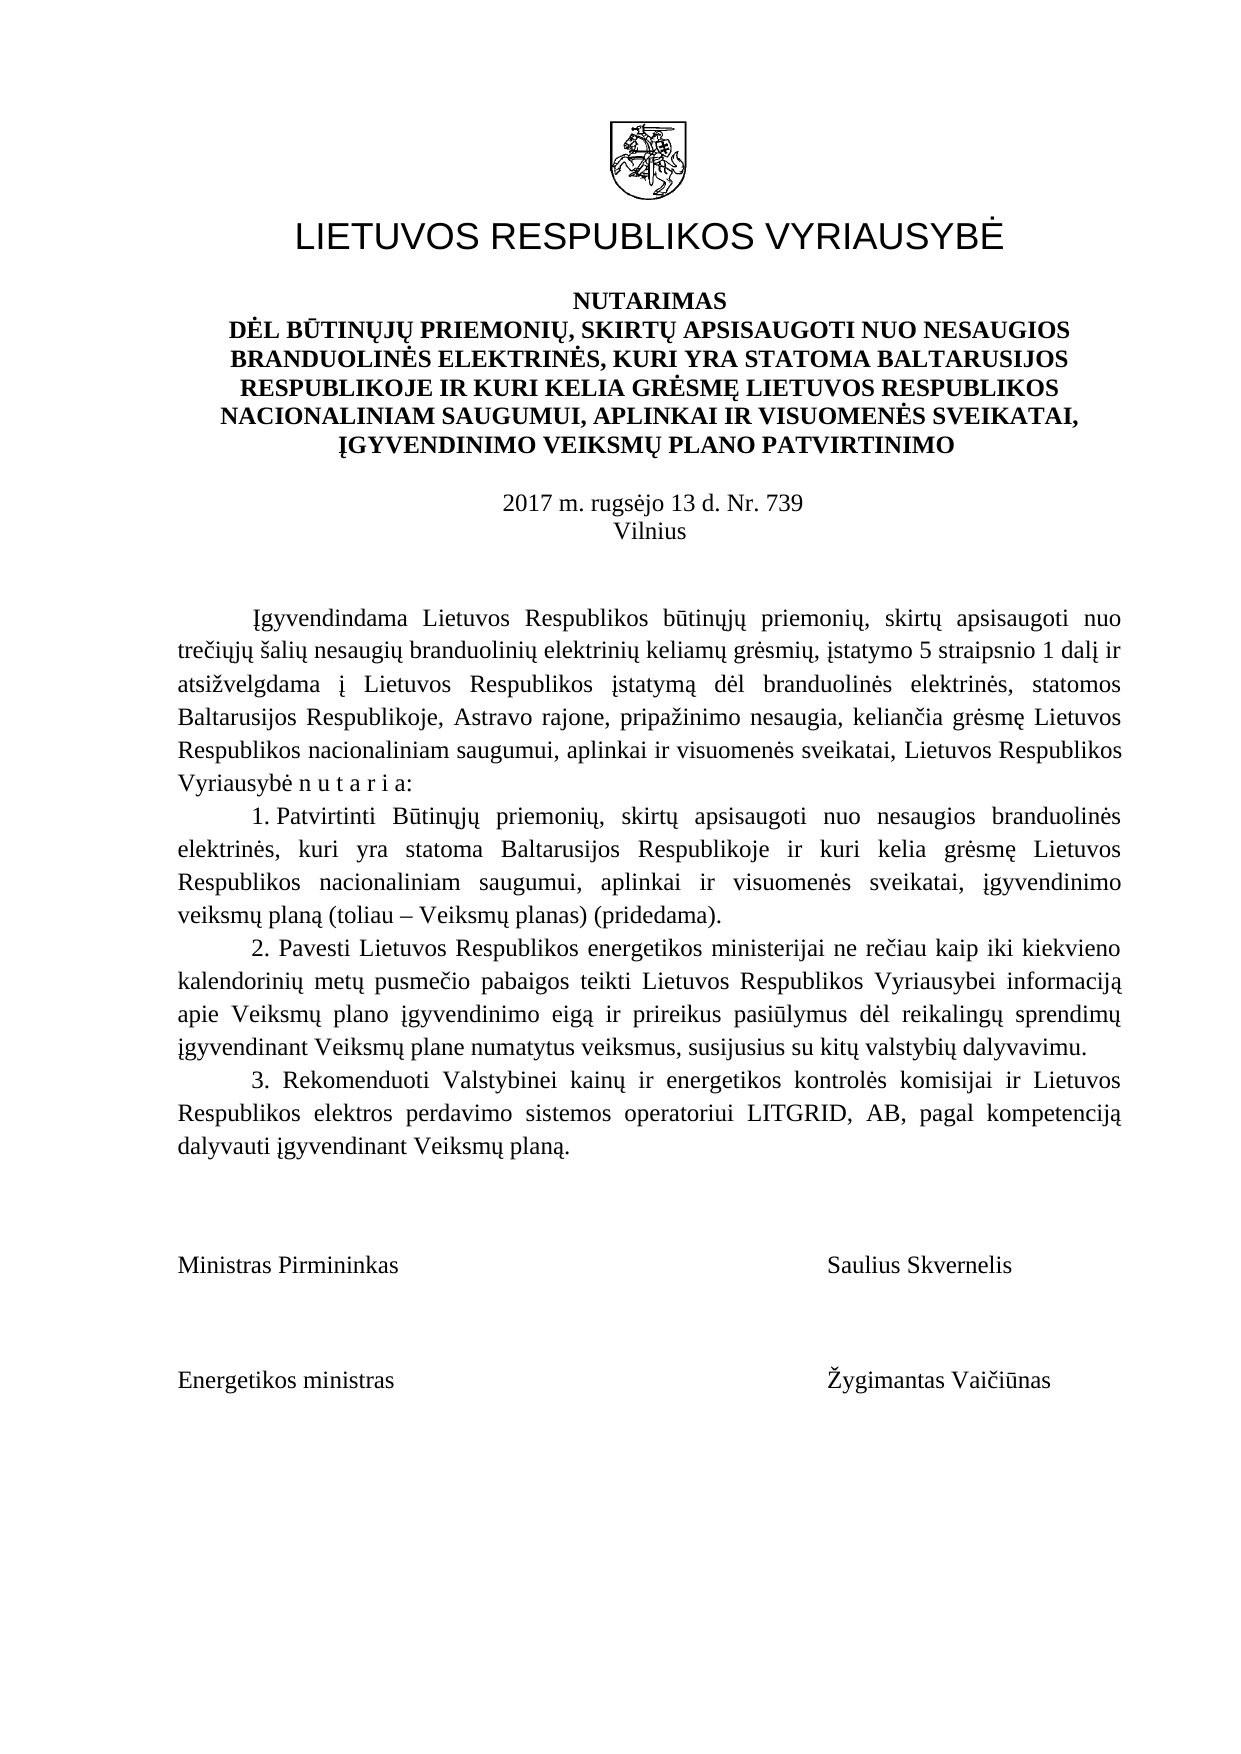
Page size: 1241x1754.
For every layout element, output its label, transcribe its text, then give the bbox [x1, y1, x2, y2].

text Energetikos ministras Žygimantas Vaičiūnas [177, 1365, 1122, 1394]
text nutarimas [177, 286, 1122, 315]
text Ministras Pirmininkas Saulius Skvernelis [177, 1250, 1122, 1279]
text Vilnius [177, 516, 1122, 545]
text 1. Patvirtinti Būtinųjų priemonių, skirtų apsisaugoti nuo nesaugios branduolinės elektrinės, kuri yra statoma Baltarusijos Respublikoje ir kuri kelia grėsmę Lietuvos Respublikos nacionaliniam saugumui, aplinkai ir visuomenės sveikatai, įgyvendinimo veiksmų planą (toliau – Veiksmų planas) (pridedama). [177, 801, 1122, 928]
text 2017 m. rugsėjo 13 d. Nr. 739 [177, 488, 1122, 516]
text Lietuvos Respublikos Vyriausybė [177, 214, 1122, 258]
text 2. Pavesti Lietuvos Respublikos energetikos ministerijai ne rečiau kaip iki kiekvieno kalendorinių metų pusmečio pabaigos teikti Lietuvos Respublikos Vyriausybei informaciją apie Veiksmų plano įgyvendinimo eigą ir prireikus pasiūlymus dėl reikalingų sprendimų įgyvendinant Veiksmų plane numatytus veiksmus, susijusius su kitų valstybių dalyvavimu. [177, 933, 1122, 1061]
text DĖL Būtinųjų priemonių, skirtų apsisaugoti nuo NESAUGIOS BRANDUOLINĖS ELEKTRINĖS, KURI YRA STATOMA BALTARUSIJOS RESPUBLIKOJE IR KURI KELIA GRĖSMĘ LIETUVOS RESPUBLIKOS NACIONALINIAM SAUGUMUI, APLINKAI IR VISUOMENĖS SVEIKATAI, įgyvendinimo veiksmų planO PATVIRTINIMO [177, 315, 1122, 459]
text 3. Rekomenduoti Valstybinei kainų ir energetikos kontrolės komisijai ir Lietuvos Respublikos elektros perdavimo sistemos operatoriui LITGRID, AB, pagal kompetenciją dalyvauti įgyvendinant Veiksmų planą. [177, 1065, 1122, 1160]
text Įgyvendindama Lietuvos Respublikos būtinųjų priemonių, skirtų apsisaugoti nuo trečiųjų šalių nesaugių branduolinių elektrinių keliamų grėsmių, įstatymo 5 straipsnio 1 dalį ir atsižvelgdama į Lietuvos Respublikos įstatymą dėl branduolinės elektrinės, statomos Baltarusijos Respublikoje, Astravo rajone, pripažinimo nesaugia, keliančia grėsmę Lietuvos Respublikos nacionaliniam saugumui, aplinkai ir visuomenės sveikatai, Lietuvos Respublikos Vyriausybė n u t a r i a: [177, 603, 1122, 796]
